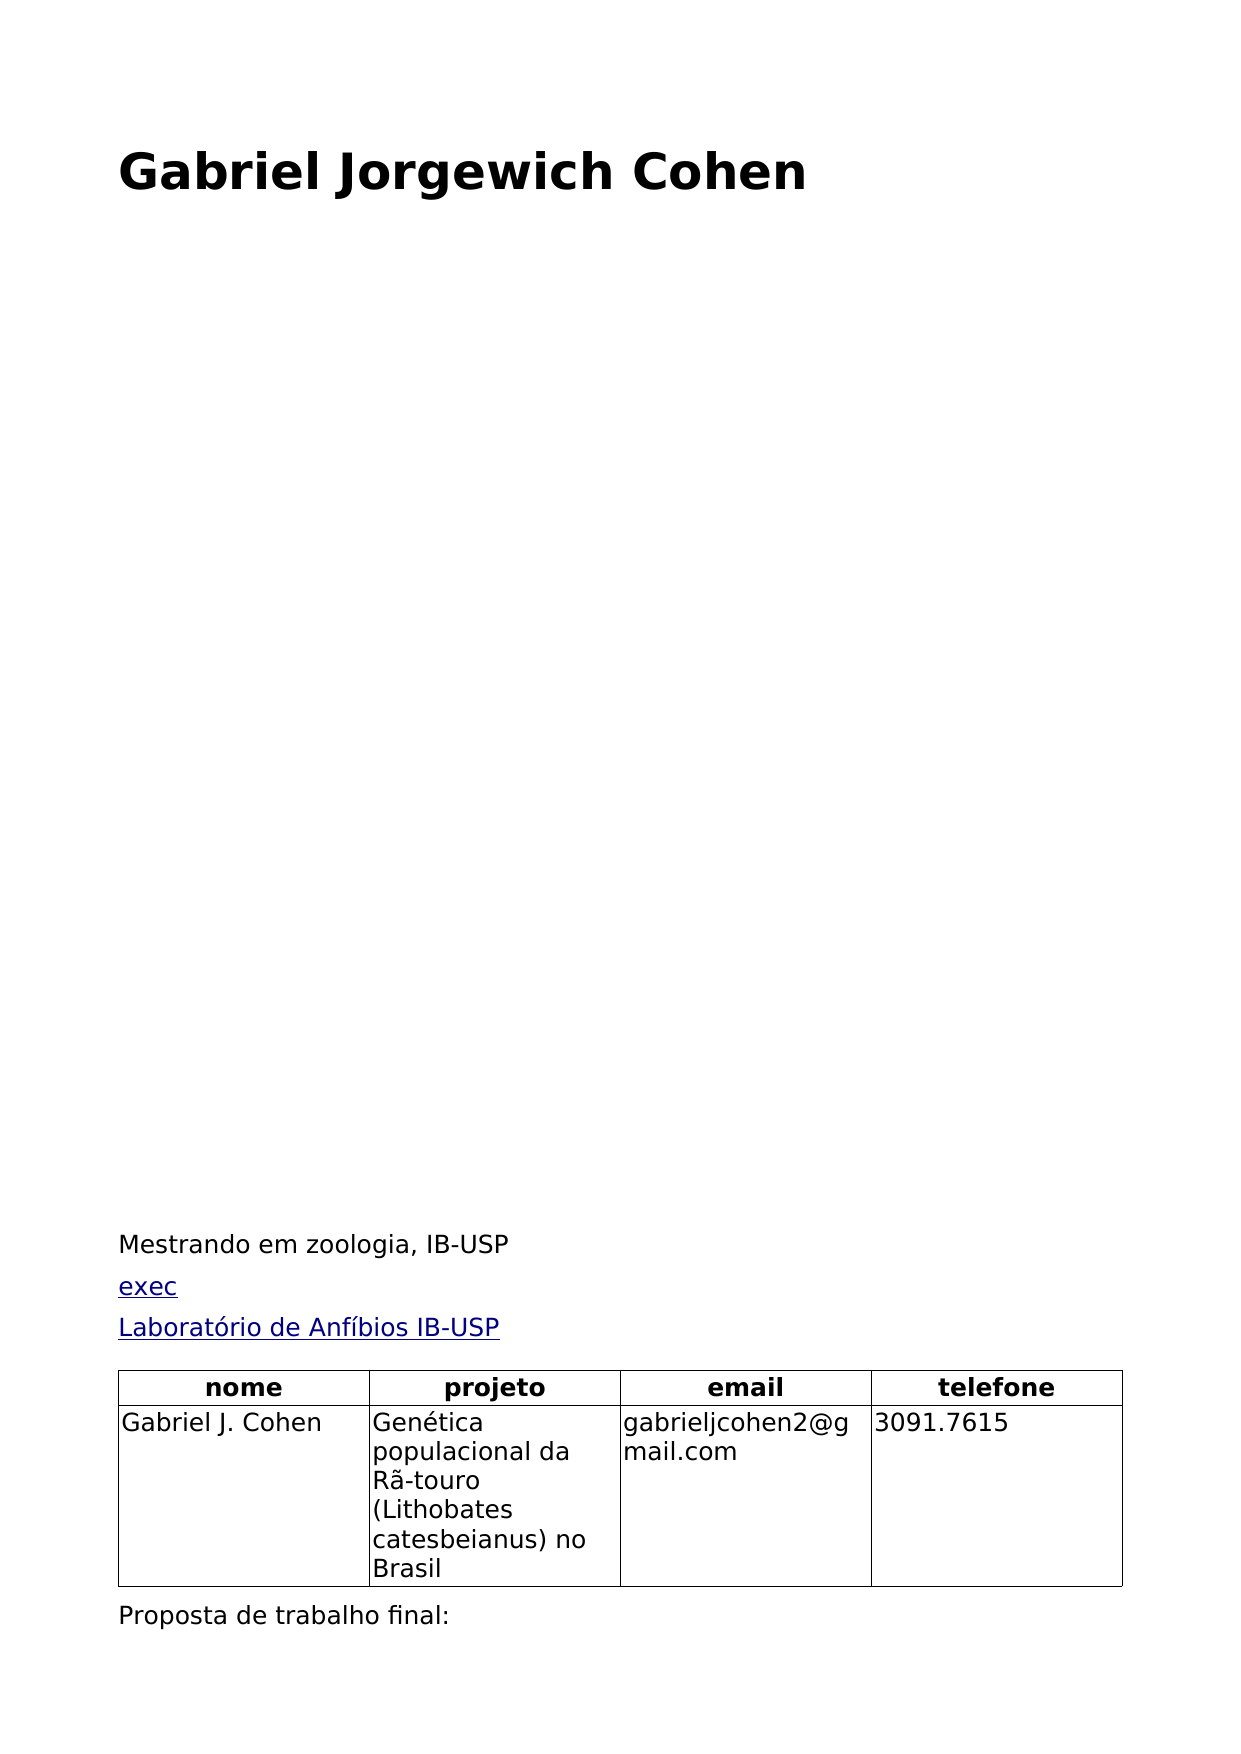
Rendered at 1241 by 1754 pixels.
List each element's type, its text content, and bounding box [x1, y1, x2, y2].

table_cell 3091.7615 [872, 1406, 1122, 1586]
table_header projeto [370, 1371, 620, 1405]
text Proposta de trabalho final: [118, 1601, 1122, 1630]
text Laboratório de Anfíbios IB-USP [118, 1314, 1122, 1343]
text exec [118, 1272, 1122, 1301]
table_cell Gabriel J. Cohen [119, 1406, 369, 1586]
table_cell gabrieljcohen2@gmail.com [621, 1406, 871, 1586]
subtitle Gabriel Jorgewich Cohen [118, 143, 1122, 201]
table_header nome [119, 1371, 369, 1405]
table_header telefone [872, 1371, 1122, 1405]
text Mestrando em zoologia, IB-USP [118, 1230, 1122, 1259]
table_header email [621, 1371, 871, 1405]
table_cell Genética populacional da Rã-touro (Lithobates catesbeianus) no Brasil [370, 1406, 620, 1586]
